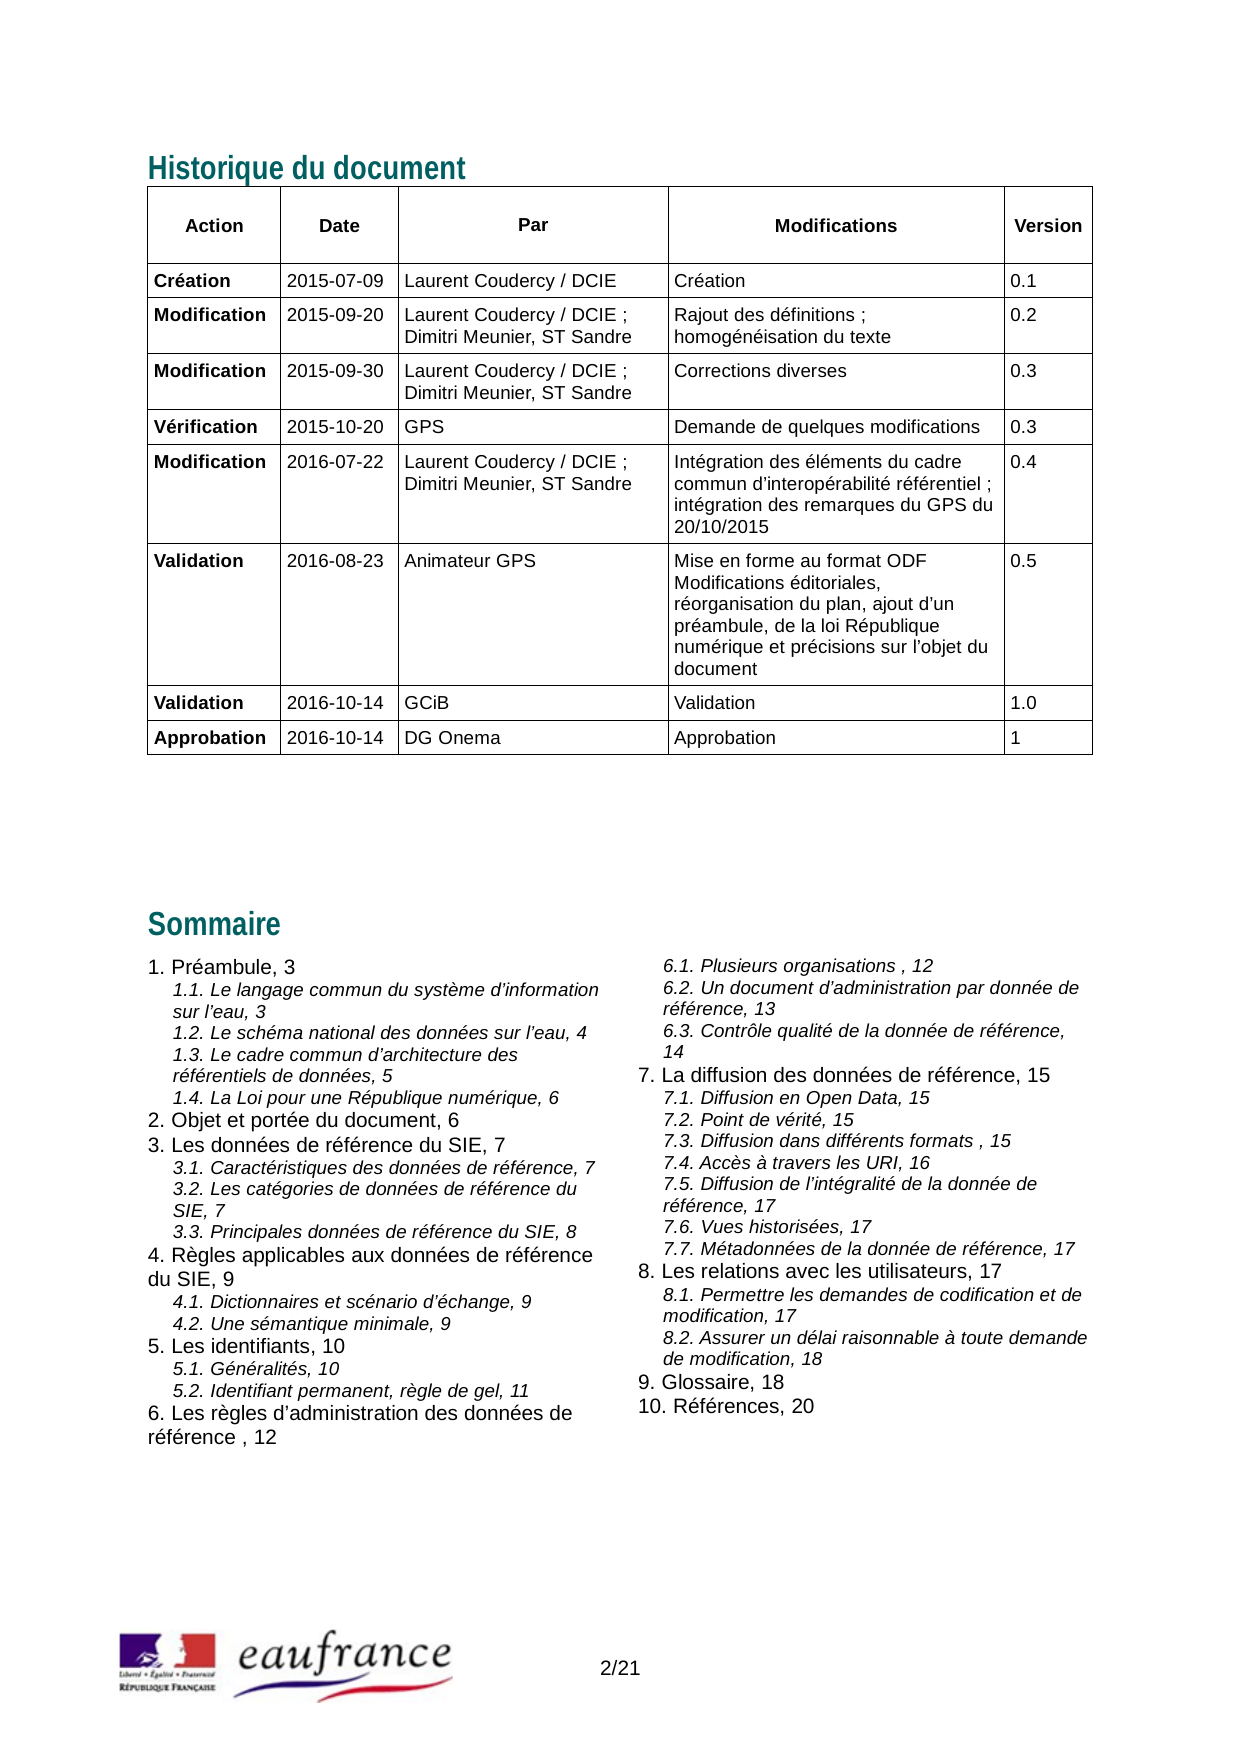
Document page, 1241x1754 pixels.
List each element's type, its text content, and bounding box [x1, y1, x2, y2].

subtitle Sommaire [148, 904, 1092, 942]
table_cell DG Onema [399, 721, 668, 754]
table_cell Modification [148, 445, 280, 543]
table_cell 1.0 [1005, 686, 1092, 720]
text 5.2. Identifiant permanent, règle de gel, 11 [173, 1380, 602, 1401]
text 4.1. Dictionnaires et scénario d’échange, 9 [173, 1291, 602, 1312]
text 9. Glossaire, 18 [638, 1370, 1092, 1394]
text 5.1. Généralités, 10 [173, 1358, 602, 1380]
table_cell 0.1 [1005, 264, 1092, 297]
text 10. Références, 20 [638, 1394, 1092, 1418]
text 7.2. Point de vérité, 15 [663, 1108, 1092, 1130]
text 1.1. Le langage commun du système d’information sur l’eau, 3 [173, 979, 602, 1022]
text 6.2. Un document d’administration par donnée de référence, 13 [663, 977, 1092, 1020]
text 7.7. Métadonnées de la donnée de référence, 17 [663, 1238, 1092, 1259]
table_cell Modification [148, 298, 280, 353]
text 8.1. Permettre les demandes de codification et de modification, 17 [663, 1283, 1092, 1327]
text 7.4. Accès à travers les URI, 16 [663, 1152, 1092, 1173]
table_cell Mise en forme au format ODF Modifications éditoriales, réorganisation du plan, ajout d’un préambule, de la loi République numérique et précisions sur l’objet du document [669, 544, 1004, 685]
table_cell Approbation [669, 721, 1004, 754]
text 8. Les relations avec les utilisateurs, 17 [638, 1259, 1092, 1283]
table_cell 0.3 [1005, 354, 1092, 409]
text 6.3. Contrôle qualité de la donnée de référence, 14 [663, 1020, 1092, 1063]
table_cell Intégration des éléments du cadre commun d’interopérabilité référentiel ; intégration des remarques du GPS du 20/10/2015 [669, 445, 1004, 543]
text 3.2. Les catégories de données de référence du SIE, 7 [173, 1178, 602, 1221]
text 2. Objet et portée du document, 6 [148, 1108, 602, 1132]
table_cell Vérification [148, 410, 280, 444]
text 4.2. Une sémantique minimale, 9 [173, 1312, 602, 1334]
text 1. Préambule, 3 [148, 955, 602, 979]
table_header Date [281, 187, 398, 263]
table_cell 2015-10-20 [281, 410, 398, 444]
table_cell 2016-08-23 [281, 544, 398, 685]
text 3.3. Principales données de référence du SIE, 8 [173, 1221, 602, 1243]
table_cell Laurent Coudercy / DCIE ; Dimitri Meunier, ST Sandre [399, 298, 668, 353]
table_cell 2016-10-14 [281, 686, 398, 720]
text 7.3. Diffusion dans différents formats , 15 [663, 1130, 1092, 1152]
text 1.2. Le schéma national des données sur l’eau, 4 [173, 1022, 602, 1044]
text 6.1. Plusieurs organisations , 12 [663, 955, 1092, 977]
text 5. Les identifiants, 10 [148, 1334, 602, 1358]
table_cell 2016-07-22 [281, 445, 398, 543]
subtitle Historique du document [148, 148, 1092, 186]
table_cell Demande de quelques modifications [669, 410, 1004, 444]
table_cell 2016-10-14 [281, 721, 398, 754]
text 7. La diffusion des données de référence, 15 [638, 1063, 1092, 1087]
table_cell GPS [399, 410, 668, 444]
text 3.1. Caractéristiques des données de référence, 7 [173, 1157, 602, 1178]
table_cell GCiB [399, 686, 668, 720]
text 8.2. Assurer un délai raisonnable à toute demande de modification, 18 [663, 1327, 1092, 1370]
table_header Action [148, 187, 280, 263]
text 3. Les données de référence du SIE, 7 [148, 1132, 602, 1157]
text 7.5. Diffusion de l’intégralité de la donnée de référence, 17 [663, 1173, 1092, 1216]
table_cell Validation [148, 544, 280, 685]
text 7.6. Vues historisées, 17 [663, 1216, 1092, 1238]
table_cell 0.4 [1005, 445, 1092, 543]
table_header Modifications [669, 187, 1004, 263]
text 6. Les règles d’administration des données de référence , 12 [148, 1401, 602, 1449]
table_cell Validation [669, 686, 1004, 720]
text 7.1. Diffusion en Open Data, 15 [663, 1087, 1092, 1108]
table_header Par [399, 187, 668, 263]
picture [119, 1629, 453, 1703]
table_cell Laurent Coudercy / DCIE [399, 264, 668, 297]
table_cell Approbation [148, 721, 280, 754]
table_header Version [1005, 187, 1092, 263]
table_cell Création [669, 264, 1004, 297]
text 1.4. La Loi pour une République numérique, 6 [173, 1087, 602, 1108]
text 1.3. Le cadre commun d’architecture des référentiels de données, 5 [173, 1044, 602, 1087]
table_cell Laurent Coudercy / DCIE ; Dimitri Meunier, ST Sandre [399, 354, 668, 409]
table_cell Modification [148, 354, 280, 409]
table_cell Validation [148, 686, 280, 720]
table_cell 2015-07-09 [281, 264, 398, 297]
table_cell 0.2 [1005, 298, 1092, 353]
table_cell Laurent Coudercy / DCIE ; Dimitri Meunier, ST Sandre [399, 445, 668, 543]
text 4. Règles applicables aux données de référence du SIE, 9 [148, 1243, 602, 1291]
table_cell 2015-09-20 [281, 298, 398, 353]
table_cell Corrections diverses [669, 354, 1004, 409]
table_cell 1 [1005, 721, 1092, 754]
table_cell Création [148, 264, 280, 297]
table_cell Rajout des définitions ; homogénéisation du texte [669, 298, 1004, 353]
table_cell 2015-09-30 [281, 354, 398, 409]
table_cell Animateur GPS [399, 544, 668, 685]
table_cell 0.5 [1005, 544, 1092, 685]
table_cell 0.3 [1005, 410, 1092, 444]
